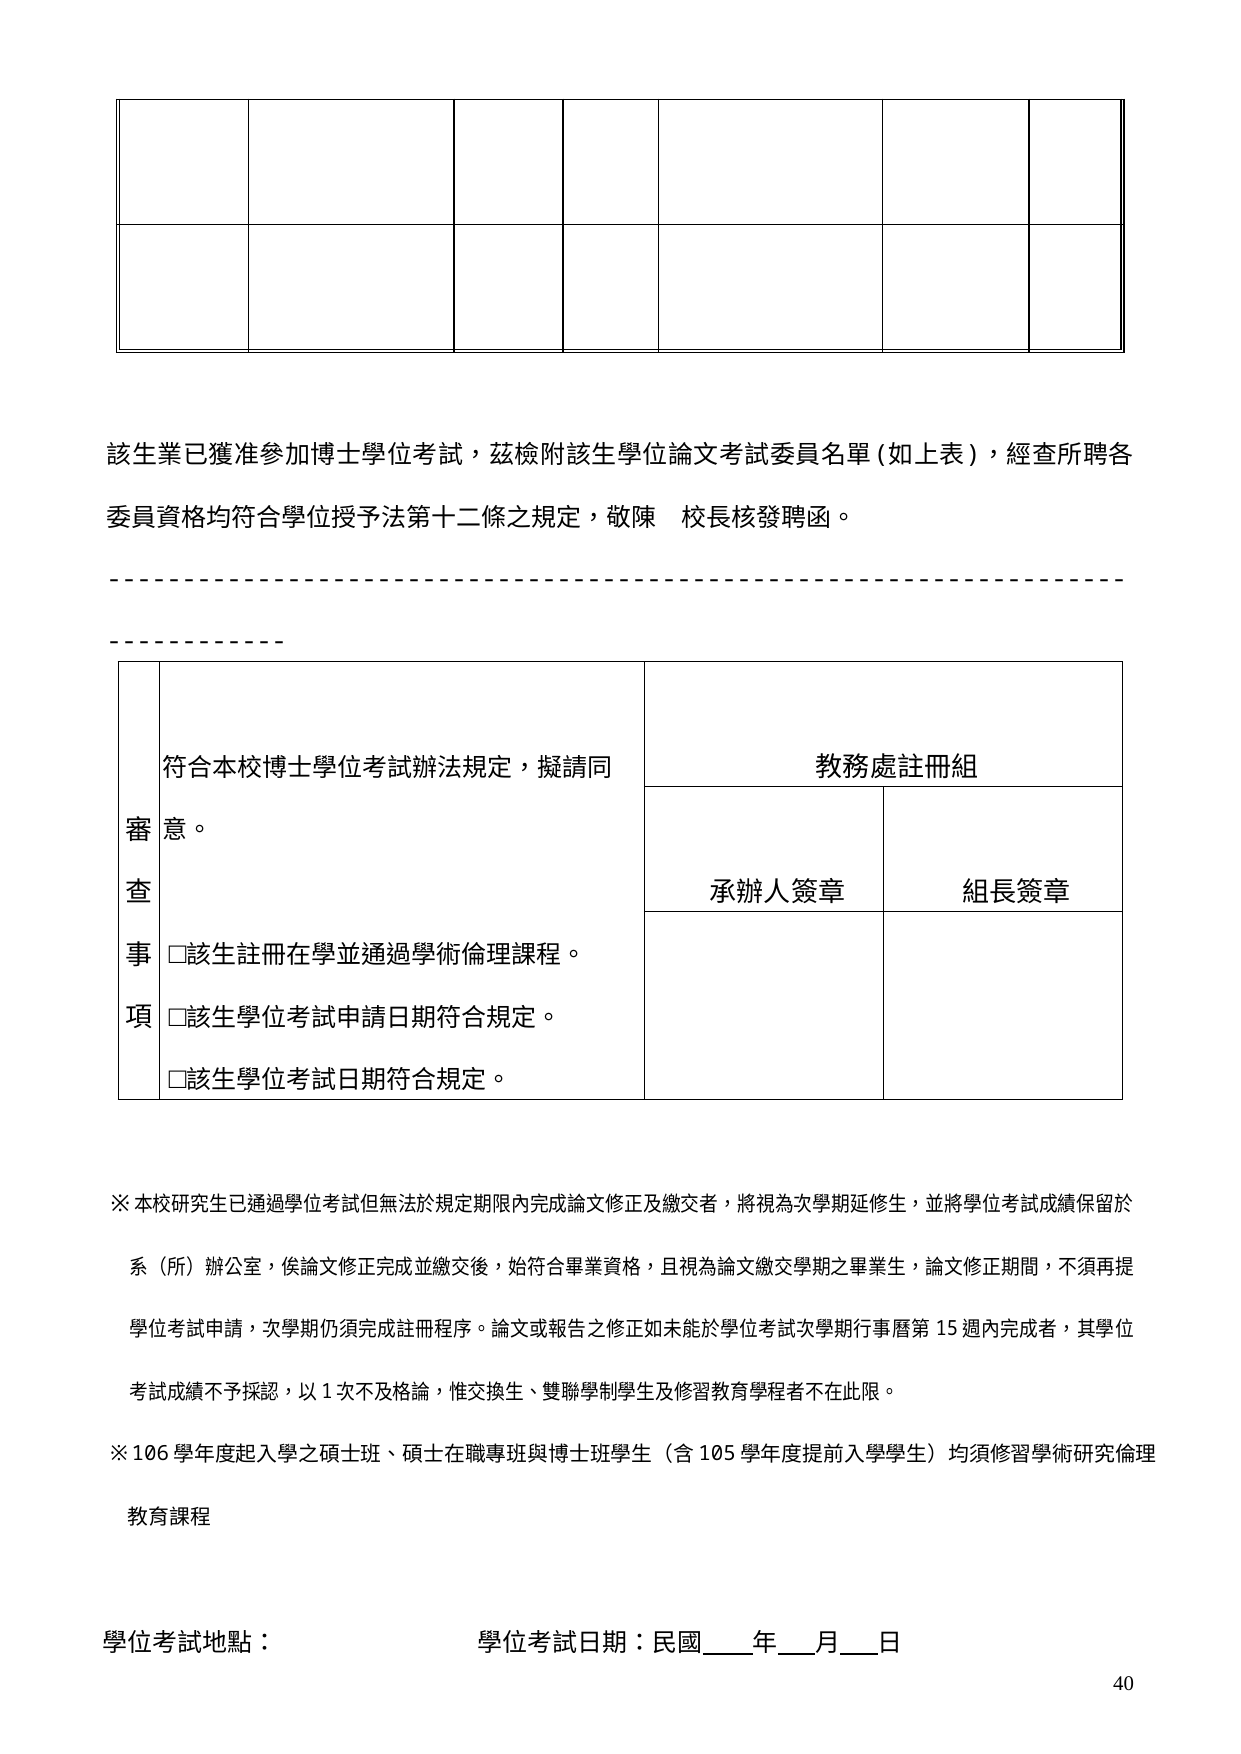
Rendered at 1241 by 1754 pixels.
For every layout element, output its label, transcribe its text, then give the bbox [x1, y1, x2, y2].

text 該生業已獲准參加博士學位考試，茲檢附該生學位論文考試委員名單(如上表)，經查所聘各委員資格均符合學位授予法第十二條之規定，敬陳 校長核發聘函。 [106, 411, 1134, 536]
text ※本校研究生已通過學位考試但無法於規定期限內完成論文修正及繳交者，將視為次學期延修生，並將學位考試成績保留於系（所）辦公室，俟論文修正完成並繳交後，始符合畢業資格，且視為論文繳交學期之畢業生，論文修正期間，不須再提學位考試申請，次學期仍須完成註冊程序。論文或報告之修正如未能於學位考試次學期行事曆第15週內完成者，其學位考試成績不予採認，以1次不及格論，惟交換生、雙聯學制學生及修習教育學程者不在此限。 [106, 1161, 1134, 1411]
text -------------------------------------------------------------------------------- [106, 536, 1134, 661]
table_cell [120, 100, 248, 223]
table_cell [645, 912, 883, 1098]
table_header 審 查 事 項 [119, 662, 159, 1098]
table_cell [659, 100, 882, 223]
table_cell [1030, 100, 1120, 223]
table_cell [659, 225, 882, 348]
text 教育課程 [106, 1473, 1185, 1536]
table_cell [883, 225, 1028, 348]
table_cell [249, 225, 453, 348]
table_cell [455, 225, 562, 348]
table_cell [883, 100, 1028, 223]
table_cell [564, 225, 658, 348]
table_cell [884, 912, 1122, 1098]
text ※106學年度起入學之碩士班、碩士在職專班與博士班學生（含105學年度提前入學學生）均須修習學術研究倫理 [106, 1411, 1185, 1473]
table_cell [564, 100, 658, 223]
text 學位考試地點： 學位考試日期：民國 年 月 日 [31, 1598, 1148, 1661]
table_cell [1030, 225, 1120, 348]
table_cell [455, 100, 562, 223]
table_cell [249, 100, 453, 223]
table_cell [120, 225, 248, 348]
table_cell 組長簽章 [884, 787, 1122, 911]
table_header 教務處註冊組 [645, 662, 1122, 786]
table_header 符合本校博士學位考試辦法規定，擬請同意。 □該生註冊在學並通過學術倫理課程。 □該生學位考試申請日期符合規定。 □該生學位考試日期符合規定。 [160, 662, 644, 1098]
table_cell 承辦人簽章 [645, 787, 883, 911]
